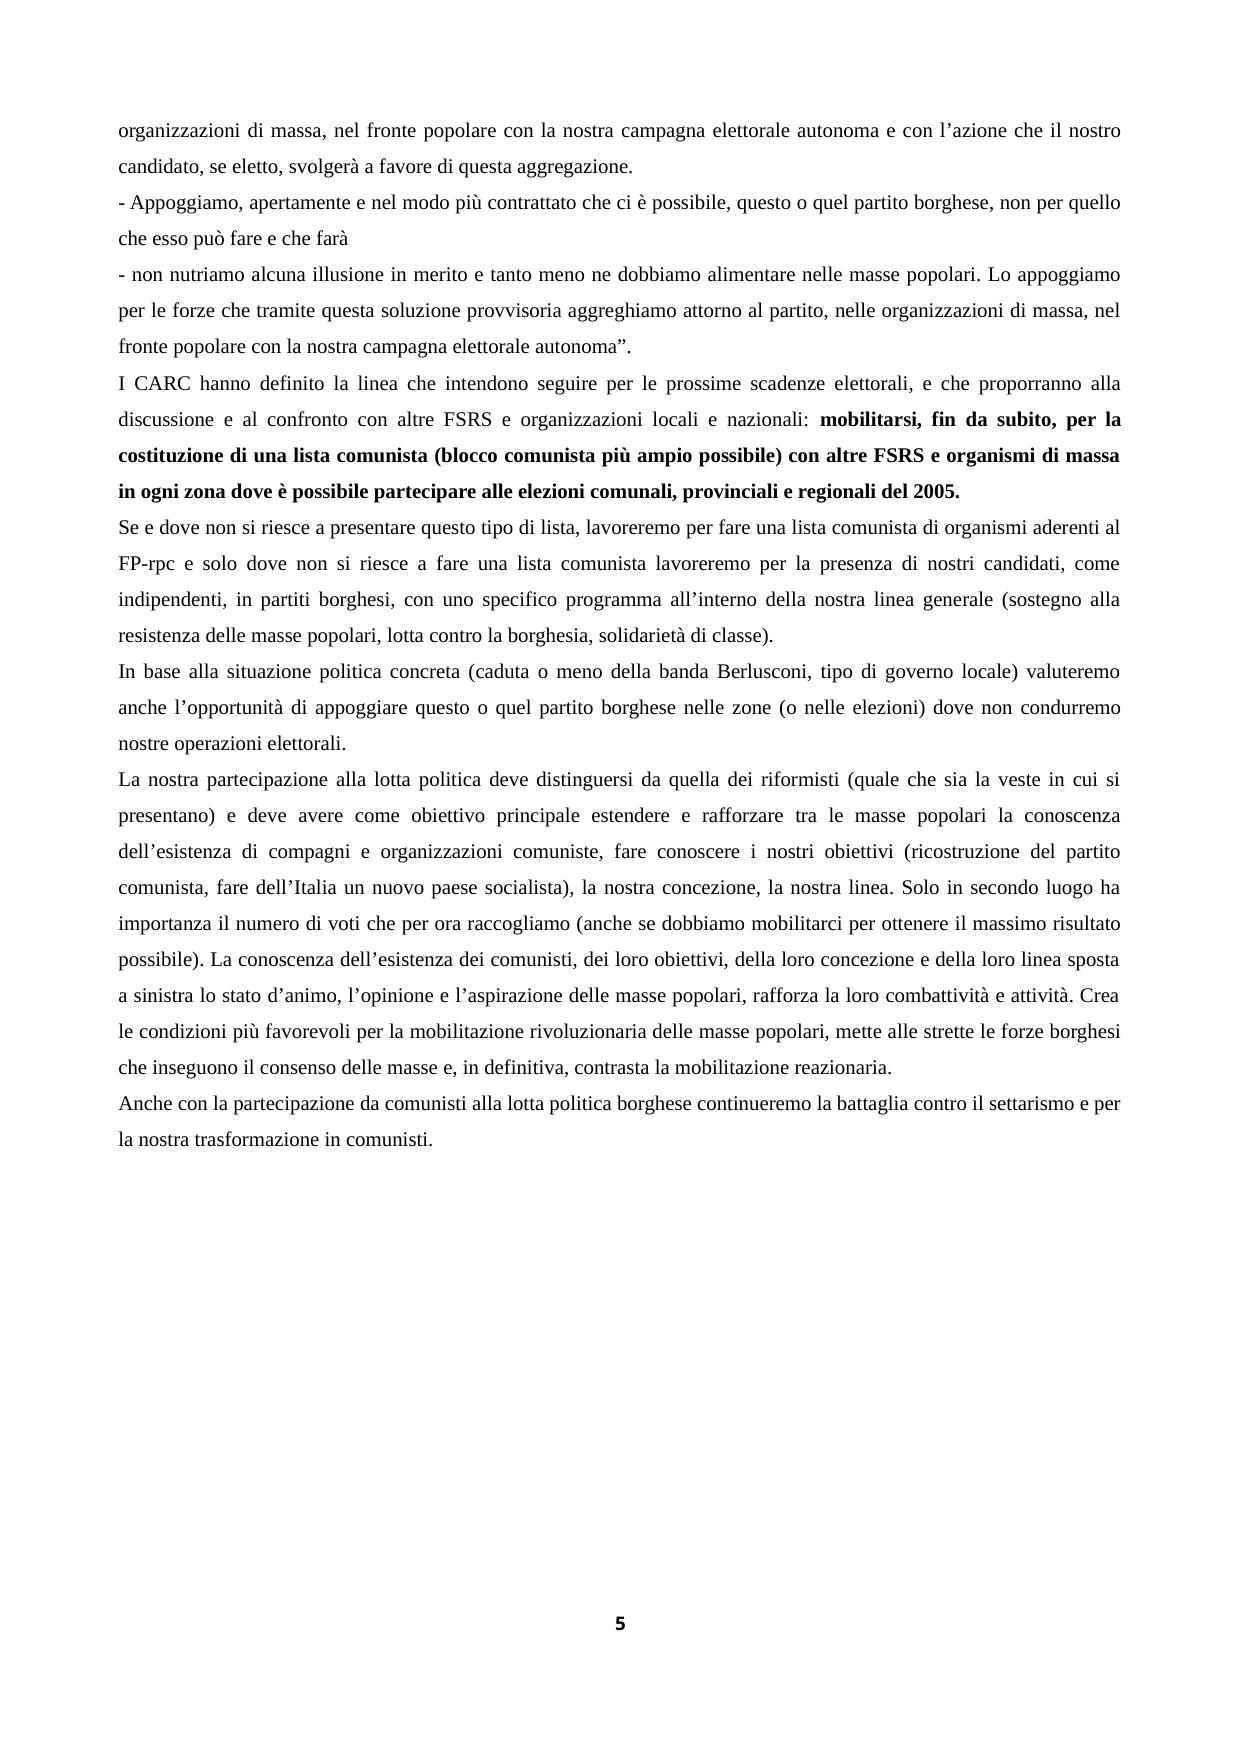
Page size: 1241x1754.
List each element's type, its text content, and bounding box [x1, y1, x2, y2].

text La nostra partecipazione alla lotta politica deve distinguersi da quella dei riformisti (quale che sia la veste in cui si presentano) e deve avere come obiettivo principale estendere e rafforzare tra le masse popolari la conoscenza dell’esistenza di compagni e organizzazioni comuniste, fare conoscere i nostri obiettivi (ricostruzione del partito comunista, fare dell’Italia un nuovo paese socialista), la nostra concezione, la nostra linea. Solo in secondo luogo ha importanza il numero di voti che per ora raccogliamo (anche se dobbiamo mobilitarci per ottenere il massimo risultato possibile). La conoscenza dell’esistenza dei comunisti, dei loro obiettivi, della loro concezione e della loro linea sposta a sinistra lo stato d’animo, l’opinione e l’aspirazione delle masse popolari, rafforza la loro combattività e attività. Crea le condizioni più favorevoli per la mobilitazione rivoluzionaria delle masse popolari, mette alle strette le forze borghesi che inseguono il consenso delle masse e, in definitiva, contrasta la mobilitazione reazionaria. [118, 767, 1122, 1079]
text organizzazioni di massa, nel fronte popolare con la nostra campagna elettorale autonoma e con l’azione che il nostro candidato, se eletto, svolgerà a favore di questa aggregazione. [118, 118, 1122, 178]
text I CARC hanno definito la linea che intendono seguire per le prossime scadenze elettorali, e che proporranno alla discussione e al confronto con altre FSRS e organizzazioni locali e nazionali: mobilitarsi, fin da subito, per la costituzione di una lista comunista (blocco comunista più ampio possibile) con altre FSRS e organismi di massa in ogni zona dove è possibile partecipare alle elezioni comunali, provinciali e regionali del 2005. [118, 370, 1122, 503]
text - Appoggiamo, apertamente e nel modo più contrattato che ci è possibile, questo o quel partito borghese, non per quello che esso può fare e che farà [118, 190, 1122, 250]
text Se e dove non si riesce a presentare questo tipo di lista, lavoreremo per fare una lista comunista di organismi aderenti al FP-rpc e solo dove non si riesce a fare una lista comunista lavoreremo per la presenza di nostri candidati, come indipendenti, in partiti borghesi, con uno specifico programma all’interno della nostra linea generale (sostegno alla resistenza delle masse popolari, lotta contro la borghesia, solidarietà di classe). [118, 514, 1122, 647]
text In base alla situazione politica concreta (caduta o meno della banda Berlusconi, tipo di governo locale) valuteremo anche l’opportunità di appoggiare questo o quel partito borghese nelle zone (o nelle elezioni) dove non condurremo nostre operazioni elettorali. [118, 659, 1122, 755]
text Anche con la partecipazione da comunisti alla lotta politica borghese continueremo la battaglia contro il settarismo e per la nostra trasformazione in comunisti. [118, 1091, 1122, 1151]
text - non nutriamo alcuna illusione in merito e tanto meno ne dobbiamo alimentare nelle masse popolari. Lo appoggiamo per le forze che tramite questa soluzione provvisoria aggreghiamo attorno al partito, nelle organizzazioni di massa, nel fronte popolare con la nostra campagna elettorale autonoma”. [118, 262, 1122, 358]
